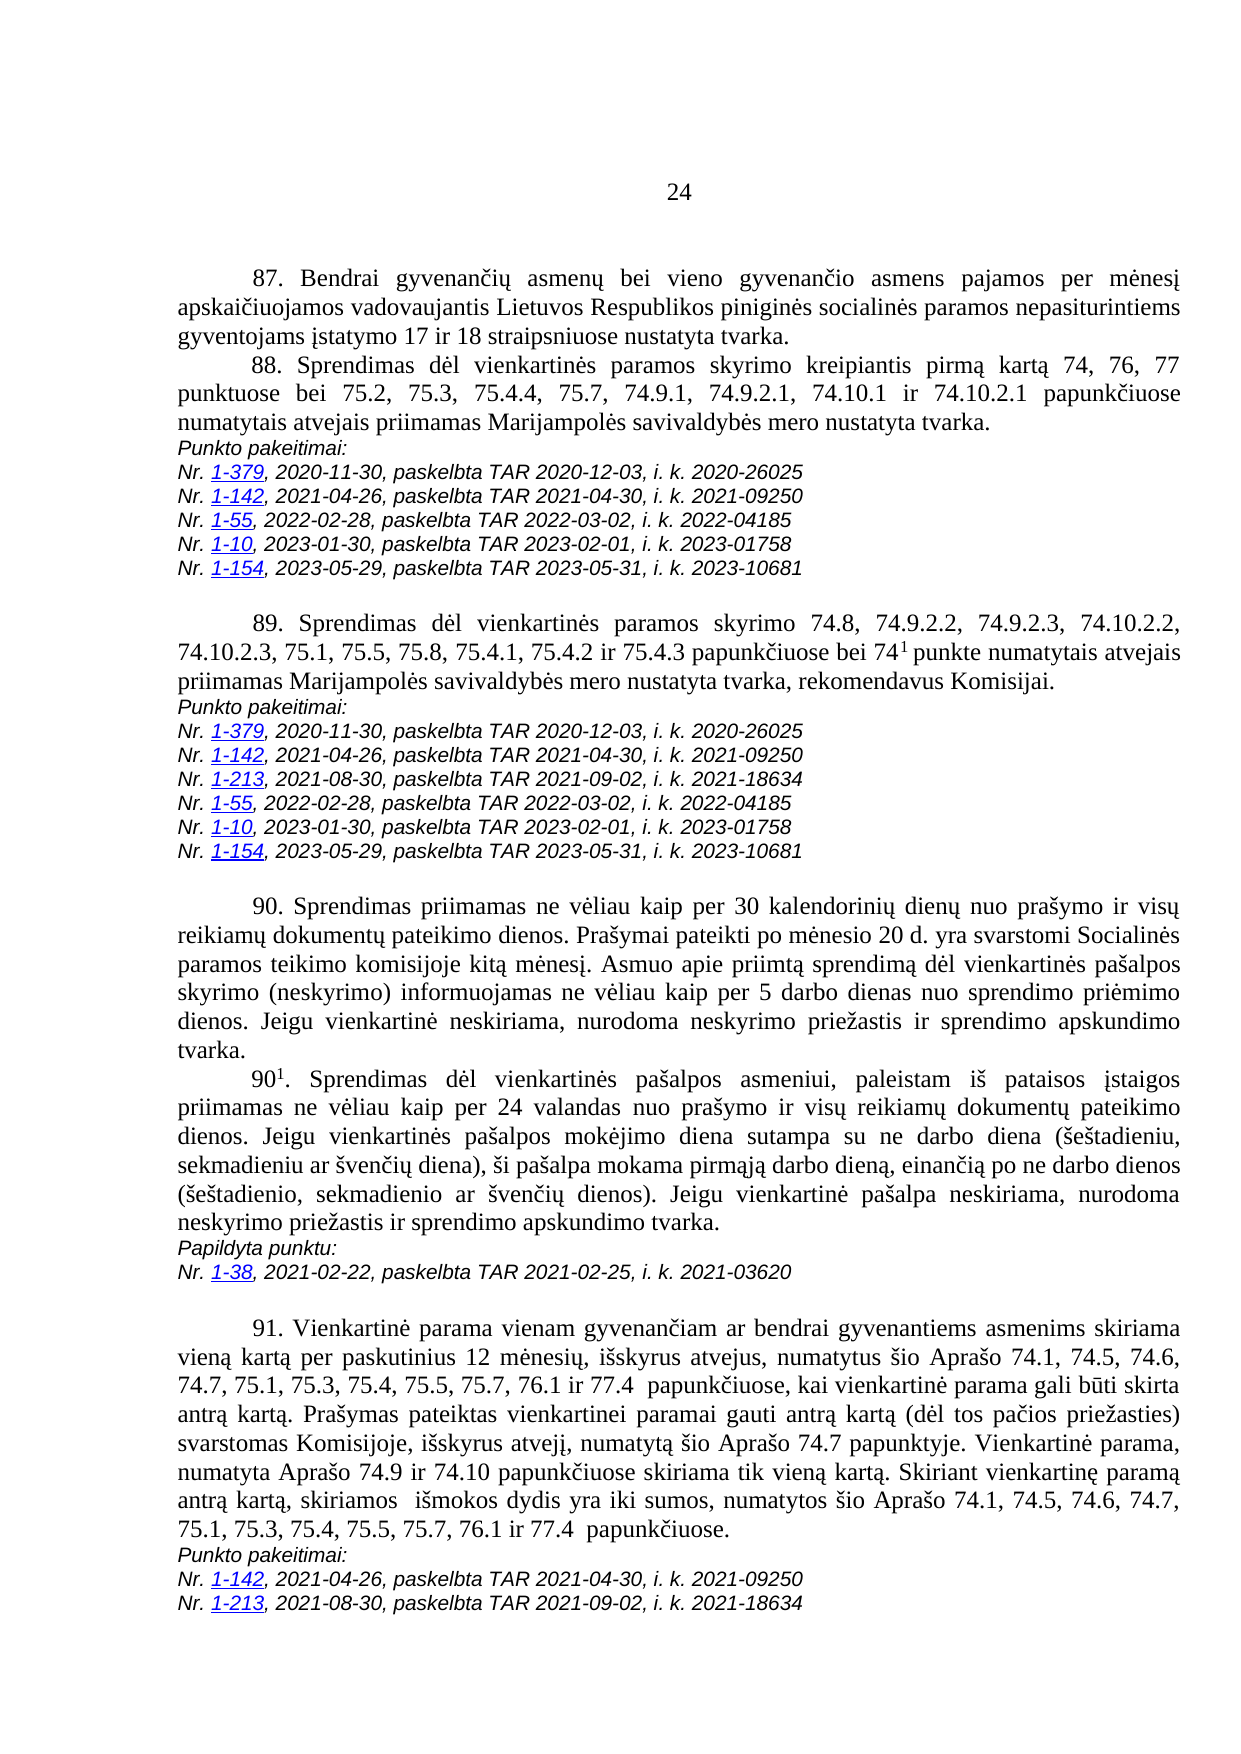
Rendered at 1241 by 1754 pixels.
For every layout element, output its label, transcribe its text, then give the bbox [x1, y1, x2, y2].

text Nr. 1-213, 2021-08-30, paskelbta TAR 2021-09-02, i. k. 2021-18634 [177, 767, 1181, 791]
text Nr. 1-10, 2023-01-30, paskelbta TAR 2023-02-01, i. k. 2023-01758 [177, 532, 1181, 556]
text 90. Sprendimas priimamas ne vėliau kaip per 30 kalendorinių dienų nuo prašymo ir visų reikiamų dokumentų pateikimo dienos. Prašymai pateikti po mėnesio 20 d. yra svarstomi Socialinės paramos teikimo komisijoje kitą mėnesį. Asmuo apie priimtą sprendimą dėl vienkartinės pašalpos skyrimo (neskyrimo) informuojamas ne vėliau kaip per 5 darbo dienas nuo sprendimo priėmimo dienos. Jeigu vienkartinė neskiriama, nurodoma neskyrimo priežastis ir sprendimo apskundimo tvarka. [177, 891, 1181, 1064]
text Punkto pakeitimai: [177, 695, 1181, 719]
text Papildyta punktu: [177, 1236, 1181, 1260]
text 87. Bendrai gyvenančių asmenų bei vieno gyvenančio asmens pajamos per mėnesį apskaičiuojamos vadovaujantis Lietuvos Respublikos piniginės socialinės paramos nepasiturintiems gyventojams įstatymo 17 ir 18 straipsniuose nustatyta tvarka. [177, 263, 1181, 350]
text Nr. 1-142, 2021-04-26, paskelbta TAR 2021-04-30, i. k. 2021-09250 [177, 743, 1181, 767]
text Nr. 1-142, 2021-04-26, paskelbta TAR 2021-04-30, i. k. 2021-09250 [177, 484, 1181, 508]
text Nr. 1-213, 2021-08-30, paskelbta TAR 2021-09-02, i. k. 2021-18634 [177, 1591, 1181, 1615]
text Punkto pakeitimai: [177, 436, 1181, 460]
text Nr. 1-154, 2023-05-29, paskelbta TAR 2023-05-31, i. k. 2023-10681 [177, 556, 1181, 580]
text Punkto pakeitimai: [177, 1543, 1181, 1567]
text 89. Sprendimas dėl vienkartinės paramos skyrimo 74.8, 74.9.2.2, 74.9.2.3, 74.10.2.2, 74.10.2.3, 75.1, 75.5, 75.8, 75.4.1, 75.4.2 ir 75.4.3 papunkčiuose bei 741 punkte numatytais atvejais priimamas Marijampolės savivaldybės mero nustatyta tvarka, rekomendavus Komisijai. [177, 608, 1181, 695]
text Nr. 1-55, 2022-02-28, paskelbta TAR 2022-03-02, i. k. 2022-04185 [177, 508, 1181, 532]
text Nr. 1-55, 2022-02-28, paskelbta TAR 2022-03-02, i. k. 2022-04185 [177, 791, 1181, 814]
text 88. Sprendimas dėl vienkartinės paramos skyrimo kreipiantis pirmą kartą 74, 76, 77 punktuose bei 75.2, 75.3, 75.4.4, 75.7, 74.9.1, 74.9.2.1, 74.10.1 ir 74.10.2.1 papunkčiuose numatytais atvejais priimamas Marijampolės savivaldybės mero nustatyta tvarka. [177, 350, 1181, 436]
text 91. Vienkartinė parama vienam gyvenančiam ar bendrai gyvenantiems asmenims skiriama vieną kartą per paskutinius 12 mėnesių, išskyrus atvejus, numatytus šio Aprašo 74.1, 74.5, 74.6, 74.7, 75.1, 75.3, 75.4, 75.5, 75.7, 76.1 ir 77.4 papunkčiuose, kai vienkartinė parama gali būti skirta antrą kartą. Prašymas pateiktas vienkartinei paramai gauti antrą kartą (dėl tos pačios priežasties) svarstomas Komisijoje, išskyrus atvejį, numatytą šio Aprašo 74.7 papunktyje. Vienkartinė parama, numatyta Aprašo 74.9 ir 74.10 papunkčiuose skiriama tik vieną kartą. Skiriant vienkartinę paramą antrą kartą, skiriamos išmokos dydis yra iki sumos, numatytos šio Aprašo 74.1, 74.5, 74.6, 74.7, 75.1, 75.3, 75.4, 75.5, 75.7, 76.1 ir 77.4 papunkčiuose. [177, 1313, 1181, 1543]
text 901. Sprendimas dėl vienkartinės pašalpos asmeniui, paleistam iš pataisos įstaigos priimamas ne vėliau kaip per 24 valandas nuo prašymo ir visų reikiamų dokumentų pateikimo dienos. Jeigu vienkartinės pašalpos mokėjimo diena sutampa su ne darbo diena (šeštadieniu, sekmadieniu ar švenčių diena), ši pašalpa mokama pirmąją darbo dieną, einančią po ne darbo dienos (šeštadienio, sekmadienio ar švenčių dienos). Jeigu vienkartinė pašalpa neskiriama, nurodoma neskyrimo priežastis ir sprendimo apskundimo tvarka. [177, 1064, 1181, 1236]
text Nr. 1-10, 2023-01-30, paskelbta TAR 2023-02-01, i. k. 2023-01758 [177, 814, 1181, 838]
text Nr. 1-379, 2020-11-30, paskelbta TAR 2020-12-03, i. k. 2020-26025 [177, 719, 1181, 743]
text Nr. 1-142, 2021-04-26, paskelbta TAR 2021-04-30, i. k. 2021-09250 [177, 1567, 1181, 1591]
text Nr. 1-38, 2021-02-22, paskelbta TAR 2021-02-25, i. k. 2021-03620 [177, 1260, 1181, 1284]
text Nr. 1-154, 2023-05-29, paskelbta TAR 2023-05-31, i. k. 2023-10681 [177, 838, 1181, 862]
text Nr. 1-379, 2020-11-30, paskelbta TAR 2020-12-03, i. k. 2020-26025 [177, 460, 1181, 484]
